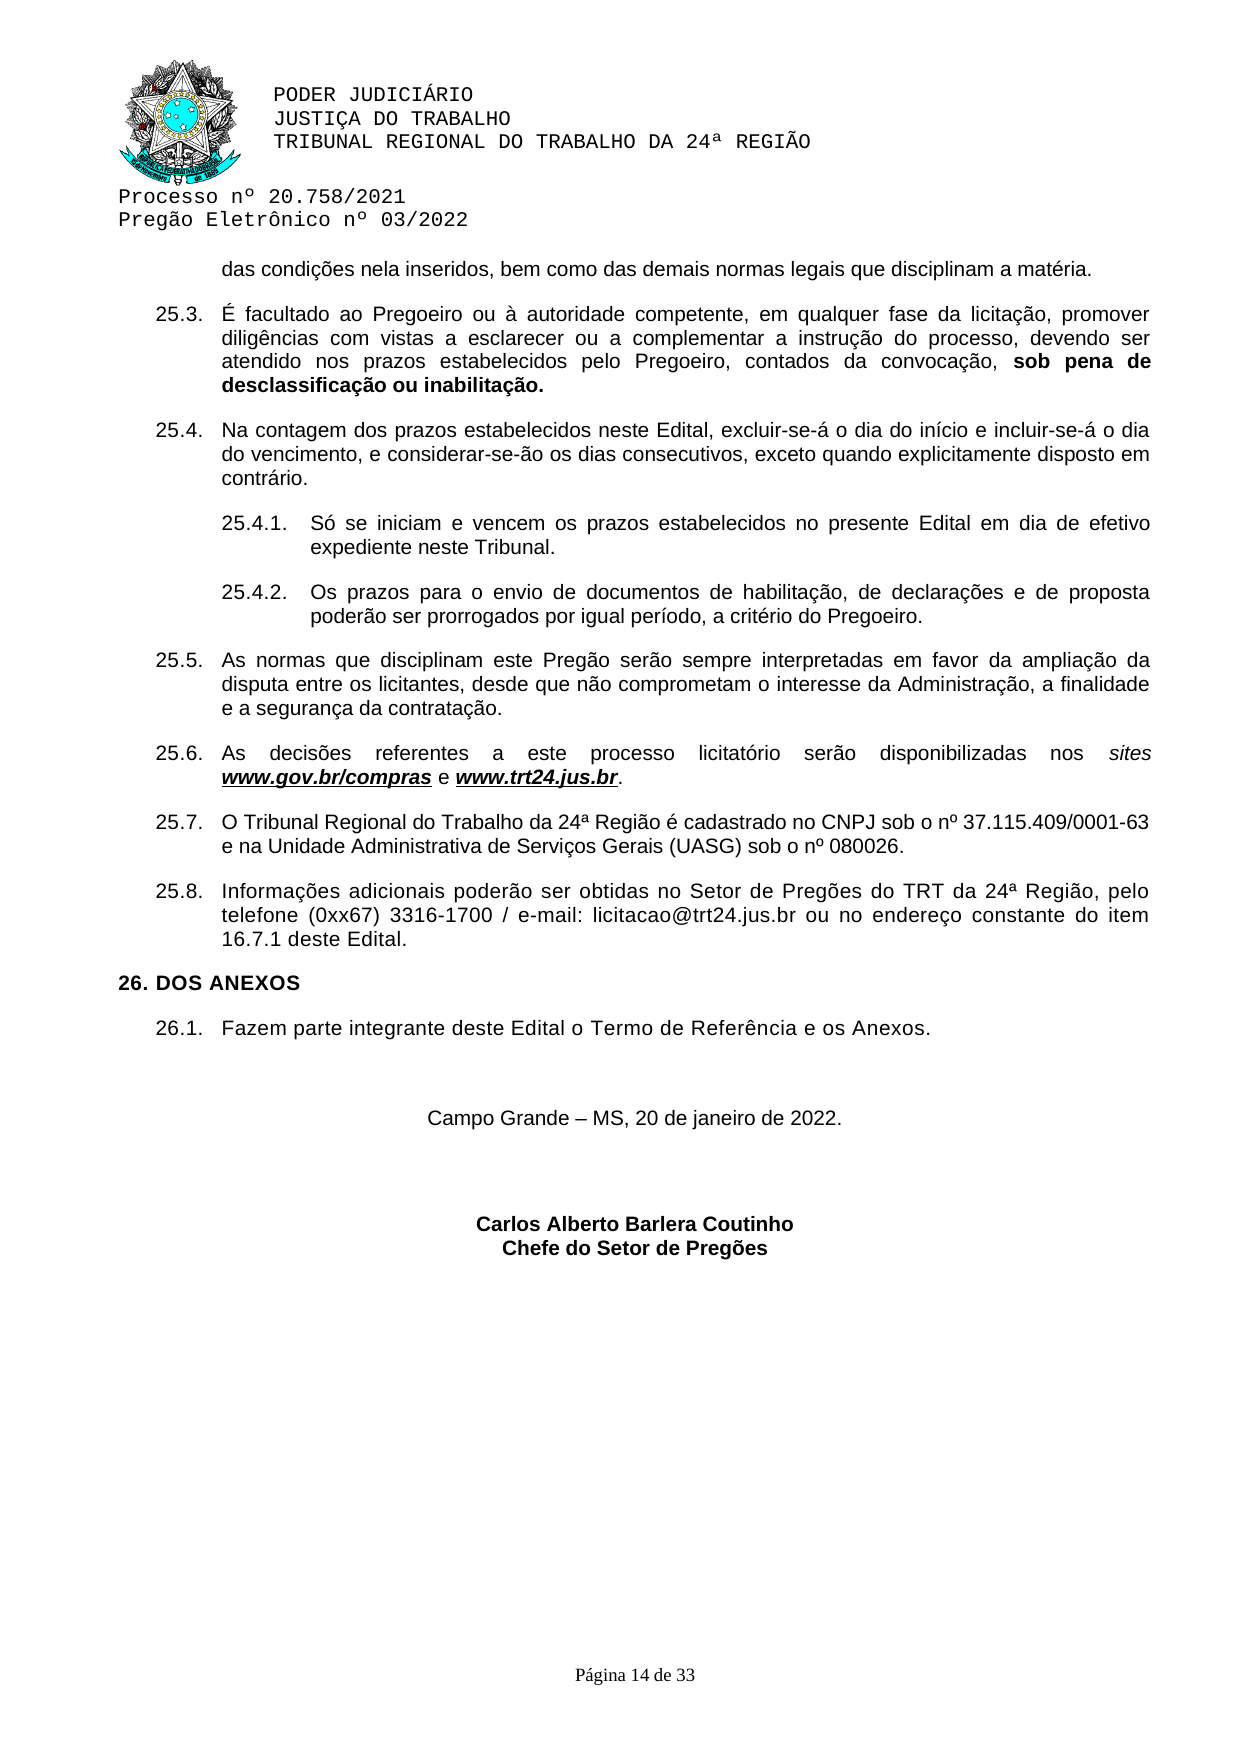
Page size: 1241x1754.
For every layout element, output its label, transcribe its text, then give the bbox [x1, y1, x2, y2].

list DOS ANEXOS [118, 971, 1152, 995]
list As decisões referentes a este processo licitatório serão disponibilizadas nos sites www.gov.br/compras e www.trt24.jus.br. [155, 741, 1152, 789]
list Na contagem dos prazos estabelecidos neste Edital, excluir-se-á o dia do início e incluir-se-á o dia do vencimento, e considerar-se-ão os dias consecutivos, exceto quando explicitamente disposto em contrário. [155, 418, 1152, 490]
picture [118, 59, 243, 186]
text Chefe do Setor de Pregões [118, 1236, 1152, 1260]
list Informações adicionais poderão ser obtidas no Setor de Pregões do TRT da 24ª Região, pelo telefone (0xx67) 3316-1700 / e-mail: licitacao@trt24.jus.br ou no endereço constante do item 16.7.1 deste Edital. [155, 878, 1152, 950]
list O Tribunal Regional do Trabalho da 24ª Região é cadastrado no CNPJ sob o nº 37.115.409/0001-63 e na Unidade Administrativa de Serviços Gerais (UASG) sob o nº 080026. [155, 810, 1152, 858]
list Fazem parte integrante deste Edital o Termo de Referência e os Anexos. [155, 1016, 1152, 1040]
text Campo Grande – MS, 20 de janeiro de 2022. [118, 1106, 1152, 1129]
list Só se iniciam e vencem os prazos estabelecidos no presente Edital em dia de efetivo expediente neste Tribunal. [221, 511, 1152, 559]
list As normas que disciplinam este Pregão serão sempre interpretadas em favor da ampliação da disputa entre os licitantes, desde que não comprometam o interesse da Administração, a finalidade e a segurança da contratação. [155, 648, 1152, 720]
list Os prazos para o envio de documentos de habilitação, de declarações e de proposta poderão ser prorrogados por igual período, a critério do Pregoeiro. [221, 579, 1152, 627]
text Carlos Alberto Barlera Coutinho [118, 1212, 1152, 1236]
list É facultado ao Pregoeiro ou à autoridade competente, em qualquer fase da licitação, promover diligências com vistas a esclarecer ou a complementar a instrução do processo, devendo ser atendido nos prazos estabelecidos pelo Pregoeiro, contados da convocação, sob pena de desclassificação ou inabilitação. [155, 301, 1152, 397]
list das condições nela inseridos, bem como das demais normas legais que disciplinam a matéria. [155, 257, 1152, 281]
